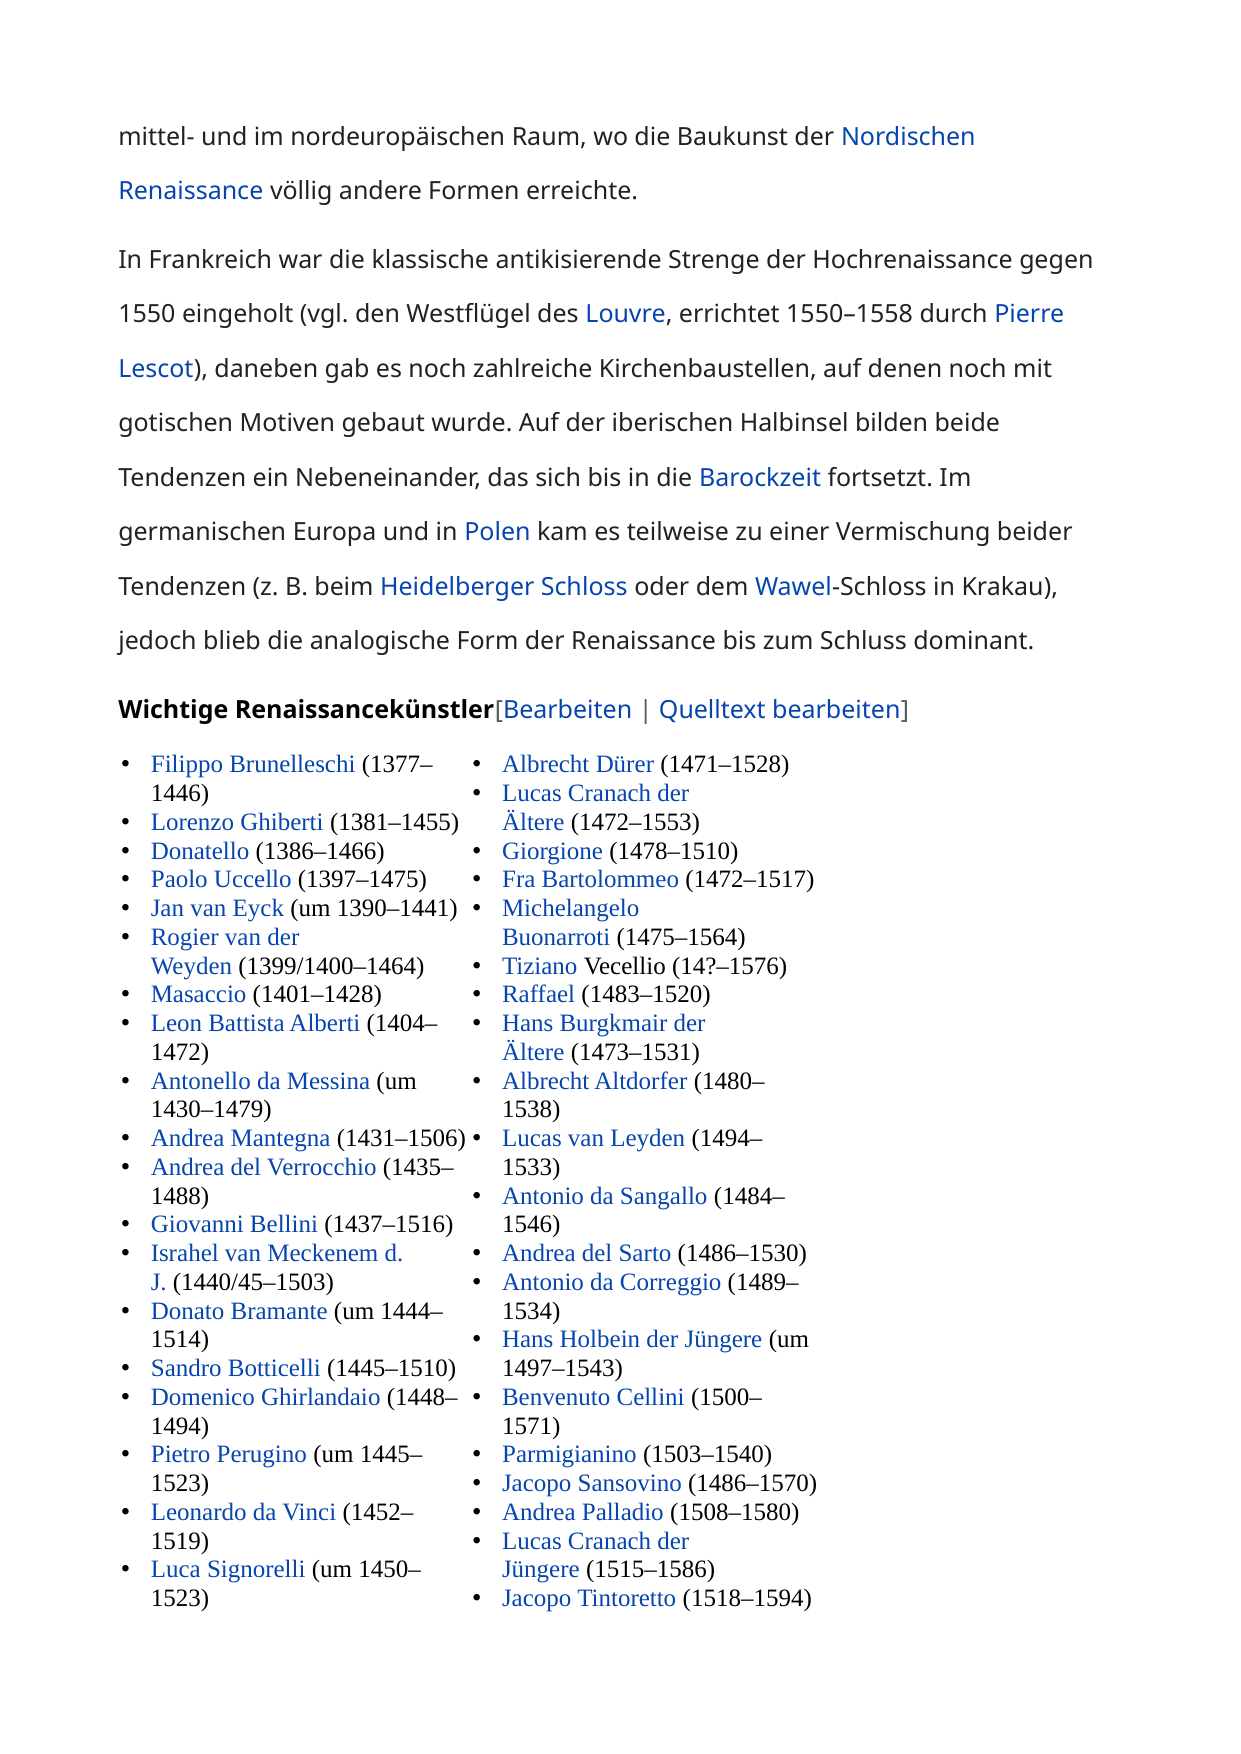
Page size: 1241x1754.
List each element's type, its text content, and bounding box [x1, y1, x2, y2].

text mittel- und im nordeuropäischen Raum, wo die Baukunst der Nordischen Renaissance völlig andere Formen erreichte. [118, 118, 1122, 207]
table_header Albrecht Dürer (1471–1528) Lucas Cranach der Ältere (1472–1553) Giorgione (1478–1510) Fra Bartolommeo (1472–1517) Michelangelo Buonarroti (1475–1564) Tiziano Vecellio (14?–1576) Raffael (1483–1520) Hans Burgkmair der Ältere (1473–1531) Albrecht Altdorfer (1480–1538) Lucas van Leyden (1494–1533) Antonio da Sangallo (1484–1546) Andrea del Sarto (1486–1530) Antonio da Correggio (1489–1534) Hans Holbein der Jüngere (um 1497–1543) Benvenuto Cellini (1500–1571) Parmigianino (1503–1540) Jacopo Sansovino (1486–1570) Andrea Palladio (1508–1580) Lucas Cranach der Jüngere (1515–1586) Jacopo Tintoretto (1518–1594) Pieter Bruegel der Ältere (um 1525–1569) [470, 747, 821, 1615]
text In Frankreich war die klassische antikisierende Strenge der Hochrenaissance gegen 1550 eingeholt (vgl. den Westflügel des Louvre, errichtet 1550–1558 durch Pierre Lescot), daneben gab es noch zahlreiche Kirchenbaustellen, auf denen noch mit gotischen Motiven gebaut wurde. Auf der iberischen Halbinsel bilden beide Tendenzen ein Nebeneinander, das sich bis in die Barockzeit fortsetzt. Im germanischen Europa und in Polen kam es teilweise zu einer Vermischung beider Tendenzen (z. B. beim Heidelberger Schloss oder dem Wawel-Schloss in Krakau), jedoch blieb die analogische Form der Renaissance bis zum Schluss dominant. [118, 242, 1122, 657]
subtitle Wichtige Renaissancekünstler[Bearbeiten | Quelltext bearbeiten] [118, 692, 1122, 726]
table_header Filippo Brunelleschi (1377–1446) Lorenzo Ghiberti (1381–1455) Donatello (1386–1466) Paolo Uccello (1397–1475) Jan van Eyck (um 1390–1441) Rogier van der Weyden (1399/1400–1464) Masaccio (1401–1428) Leon Battista Alberti (1404–1472) Antonello da Messina (um 1430–1479) Andrea Mantegna (1431–1506) Andrea del Verrocchio (1435–1488) Giovanni Bellini (1437–1516) Israhel van Meckenem d. J. (1440/45–1503) Donato Bramante (um 1444–1514) Sandro Botticelli (1445–1510) Domenico Ghirlandaio (1448–1494) Pietro Perugino (um 1445–1523) Leonardo da Vinci (1452–1519) Luca Signorelli (um 1450–1523) Angelo Poliziano (1454–1494) Hans Holbein der Ältere (um 1465–1524) [118, 747, 469, 1615]
